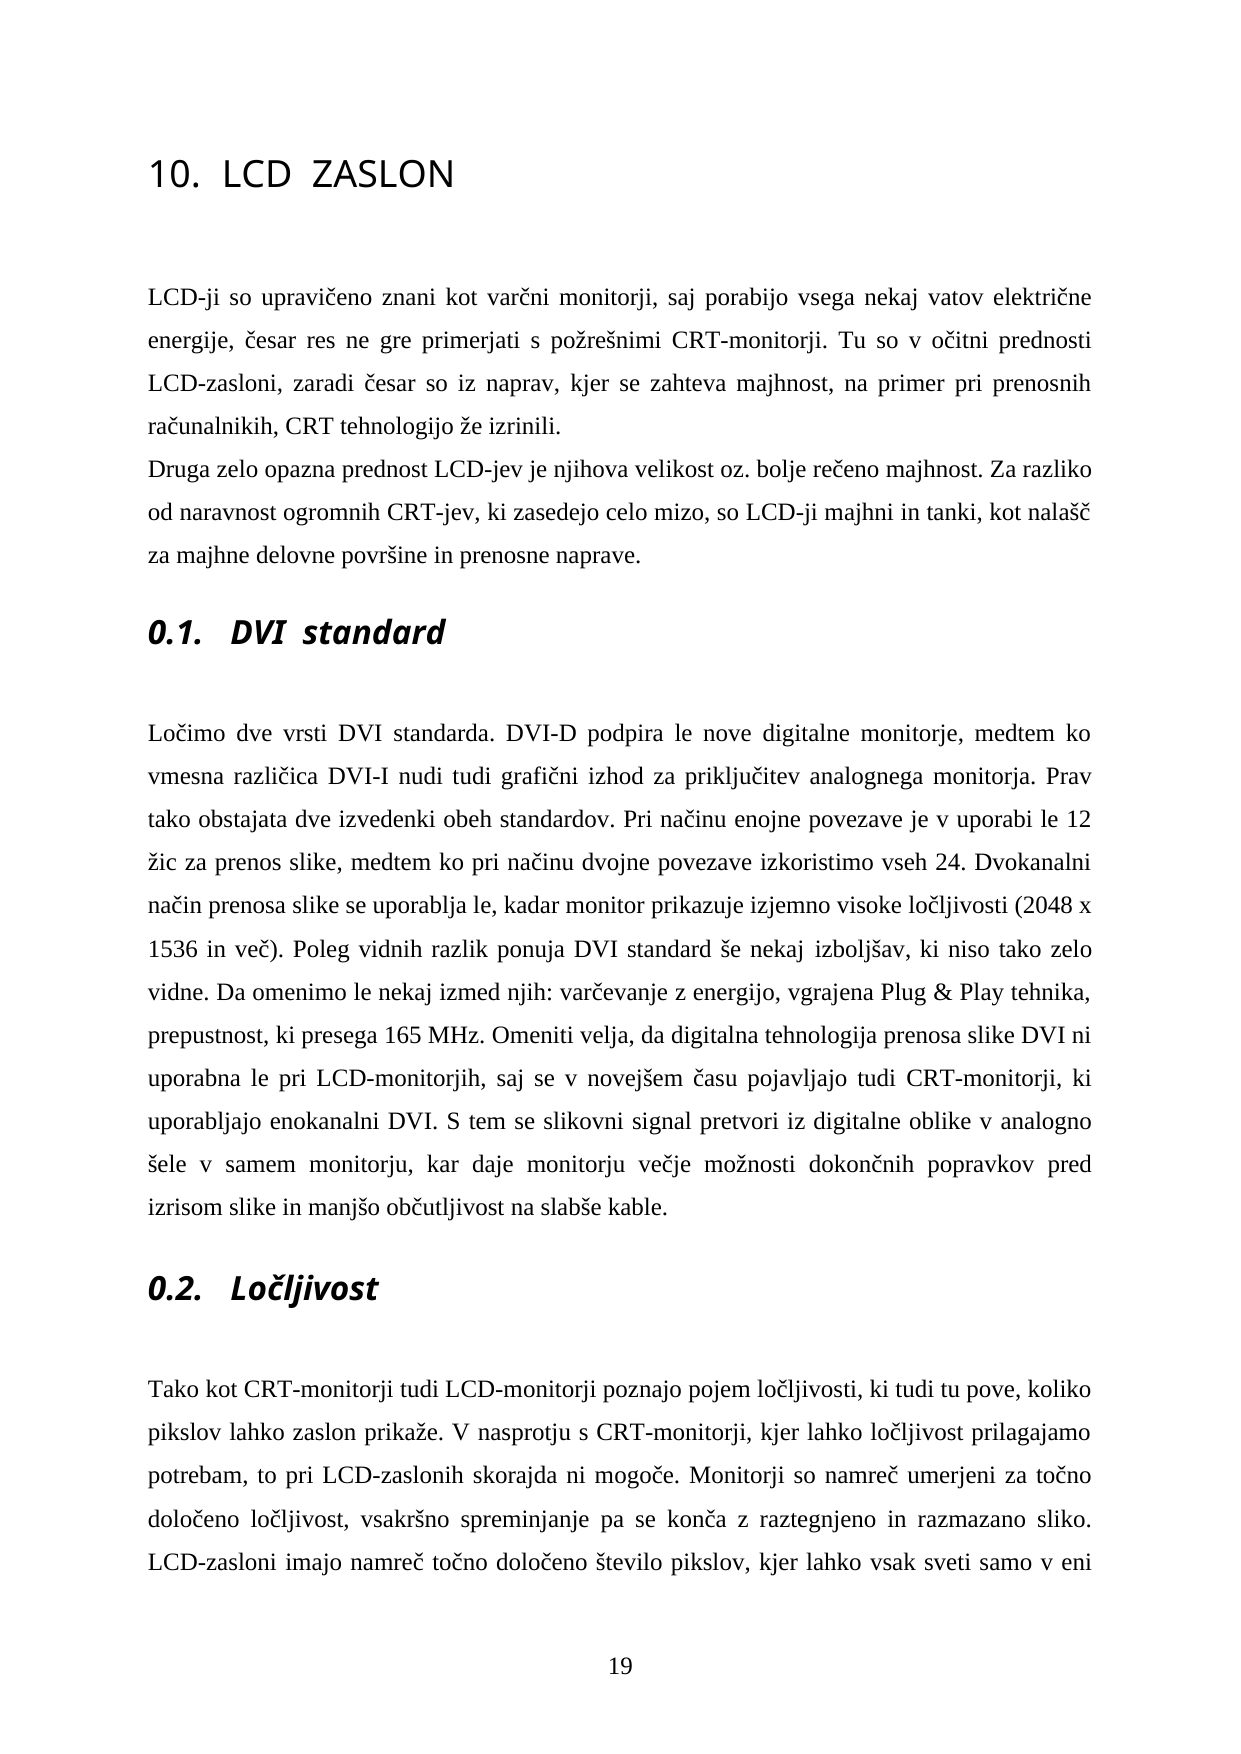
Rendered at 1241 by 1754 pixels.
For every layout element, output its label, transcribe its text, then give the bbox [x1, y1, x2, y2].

text LCD-ji so upravičeno znani kot varčni monitorji, saj porabijo vsega nekaj vatov električne energije, česar res ne gre primerjati s požrešnimi CRT-monitorji. Tu so v očitni prednosti LCD-zasloni, zaradi česar so iz naprav, kjer se zahteva majhnost, na primer pri prenosnih računalnikih, CRT tehnologijo že izrinili. [148, 282, 1092, 440]
text Tako kot CRT-monitorji tudi LCD-monitorji poznajo pojem ločljivosti, ki tudi tu pove, koliko pikslov lahko zaslon prikaže. V nasprotju s CRT-monitorji, kjer lahko ločljivost prilagajamo potrebam, to pri LCD-zaslonih skorajda ni mogoče. Monitorji so namreč umerjeni za točno določeno ločljivost, vsakršno spreminjanje pa se konča z raztegnjeno in razmazano sliko. LCD-zasloni imajo namreč točno določeno število pikslov, kjer lahko vsak sveti samo v eni [148, 1374, 1092, 1576]
subtitle LCD ZASLON [148, 148, 1092, 199]
text Ločimo dve vrsti DVI standarda. DVI-D podpira le nove digitalne monitorje, medtem ko vmesna različica DVI-I nudi tudi grafični izhod za priključitev analognega monitorja. Prav tako obstajata dve izvedenki obeh standardov. Pri načinu enojne povezave je v uporabi le 12 žic za prenos slike, medtem ko pri načinu dvojne povezave izkoristimo vseh 24. Dvokanalni način prenosa slike se uporablja le, kadar monitor prikazuje izjemno visoke ločljivosti (2048 x 1536 in več). Poleg vidnih razlik ponuja DVI standard še nekaj izboljšav, ki niso tako zelo vidne. Da omenimo le nekaj izmed njih: varčevanje z energijo, vgrajena Plug & Play tehnika, prepustnost, ki presega 165 MHz. Omeniti velja, da digitalna tehnologija prenosa slike DVI ni uporabna le pri LCD-monitorjih, saj se v novejšem času pojavljajo tudi CRT-monitorji, ki uporabljajo enokanalni DVI. S tem se slikovni signal pretvori iz digitalne oblike v analogno šele v samem monitorju, kar daje monitorju večje možnosti dokončnih popravkov pred izrisom slike in manjšo občutljivost na slabše kable. [148, 718, 1092, 1221]
text Druga zelo opazna prednost LCD-jev je njihova velikost oz. bolje rečeno majhnost. Za razliko od naravnost ogromnih CRT-jev, ki zasedejo celo mizo, so LCD-ji majhni in tanki, kot nalašč za majhne delovne površine in prenosne naprave. [148, 454, 1092, 569]
subtitle Ločljivost [148, 1265, 1092, 1310]
subtitle DVI standard [148, 608, 1092, 654]
